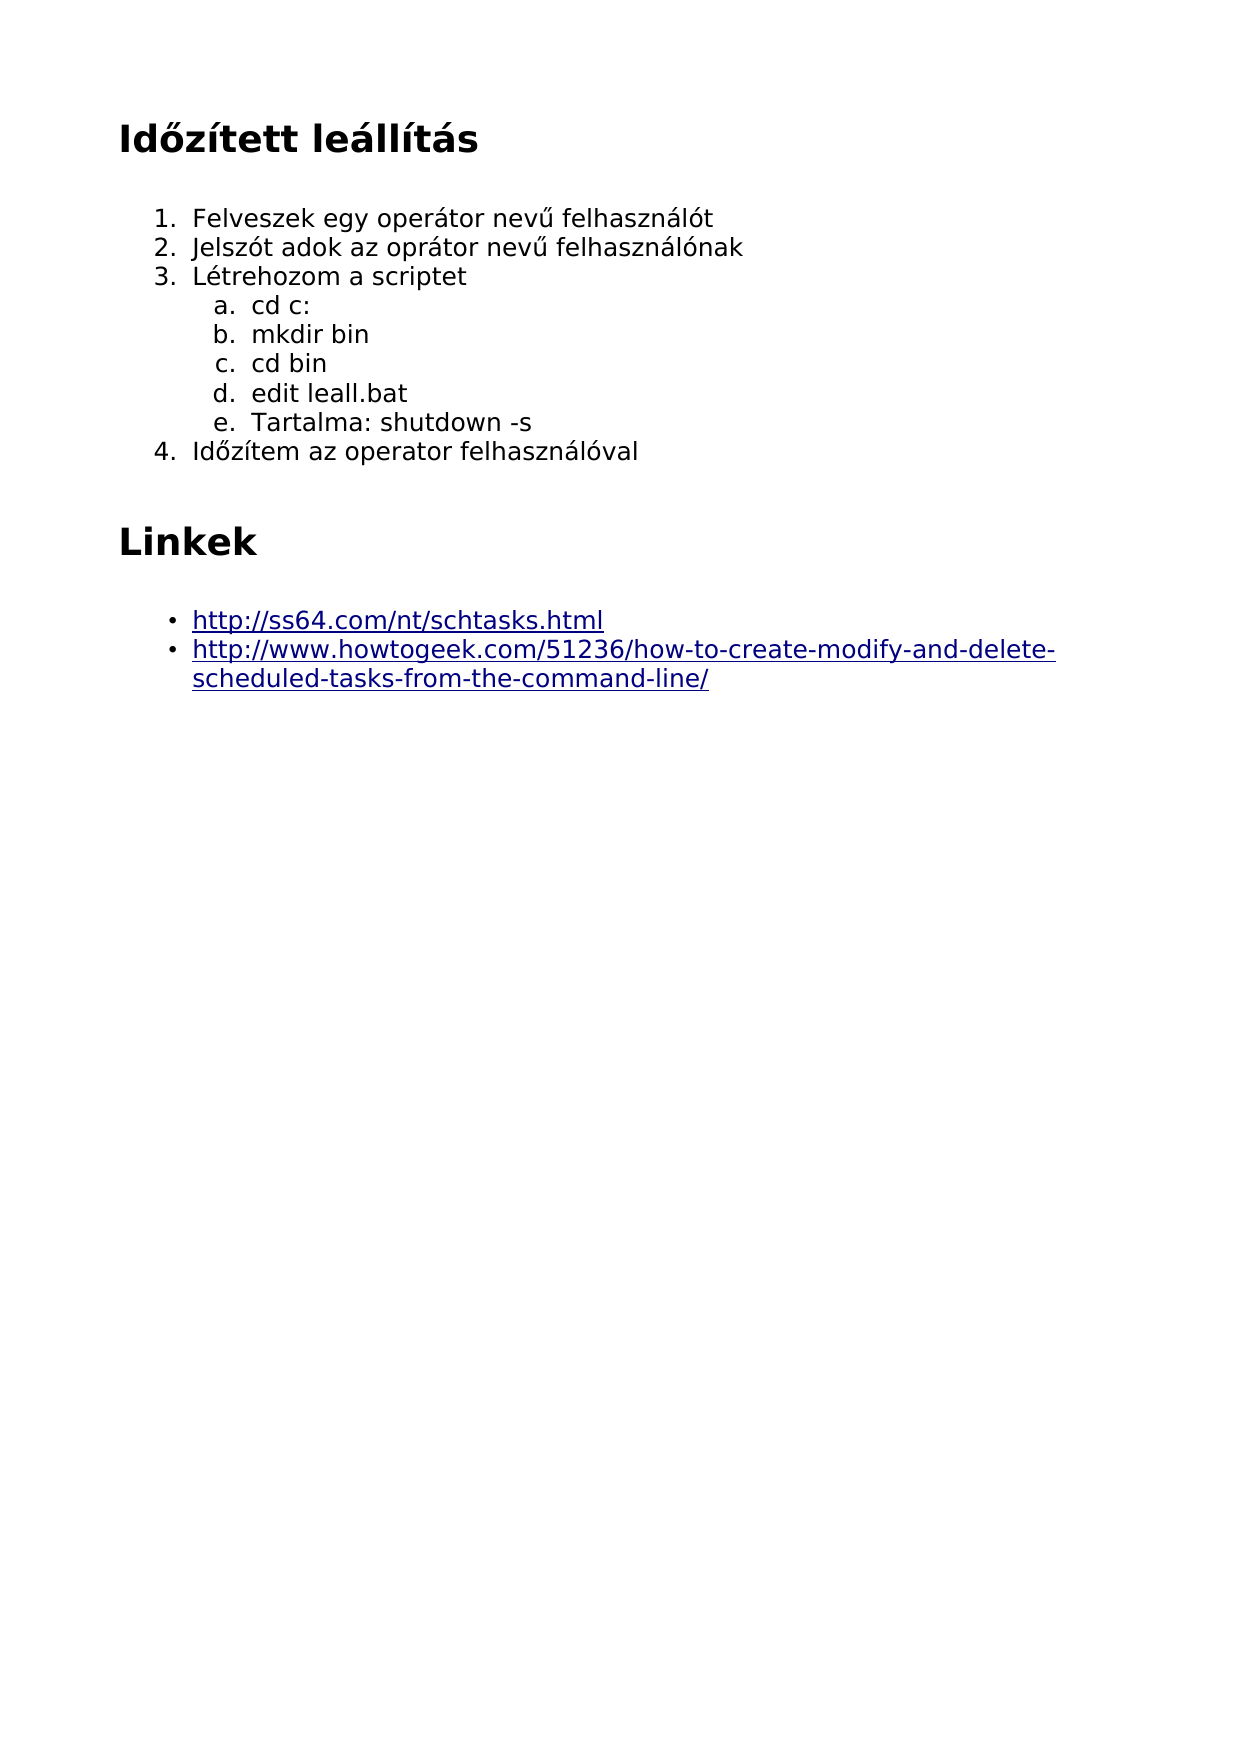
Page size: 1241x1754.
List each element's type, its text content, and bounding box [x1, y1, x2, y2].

list Létrehozom a scriptet [177, 262, 1122, 291]
list http://www.howtogeek.com/51236/how-to-create-modify-and-delete-scheduled-tasks-from-the-command-line/ [177, 636, 1122, 694]
list Felveszek egy operátor nevű felhasználót [177, 204, 1122, 233]
list Időzítem az operator felhasználóval [177, 437, 1122, 466]
subtitle Időzített leállítás [118, 118, 1122, 162]
list cd c: [236, 291, 1122, 320]
list Tartalma: shutdown -s [236, 408, 1122, 437]
list Jelszót adok az oprátor nevű felhasználónak [177, 233, 1122, 262]
list http://ss64.com/nt/schtasks.html [177, 606, 1122, 636]
subtitle Linkek [118, 521, 1122, 564]
list mkdir bin [236, 320, 1122, 349]
list edit leall.bat [236, 379, 1122, 408]
list cd bin [236, 349, 1122, 379]
